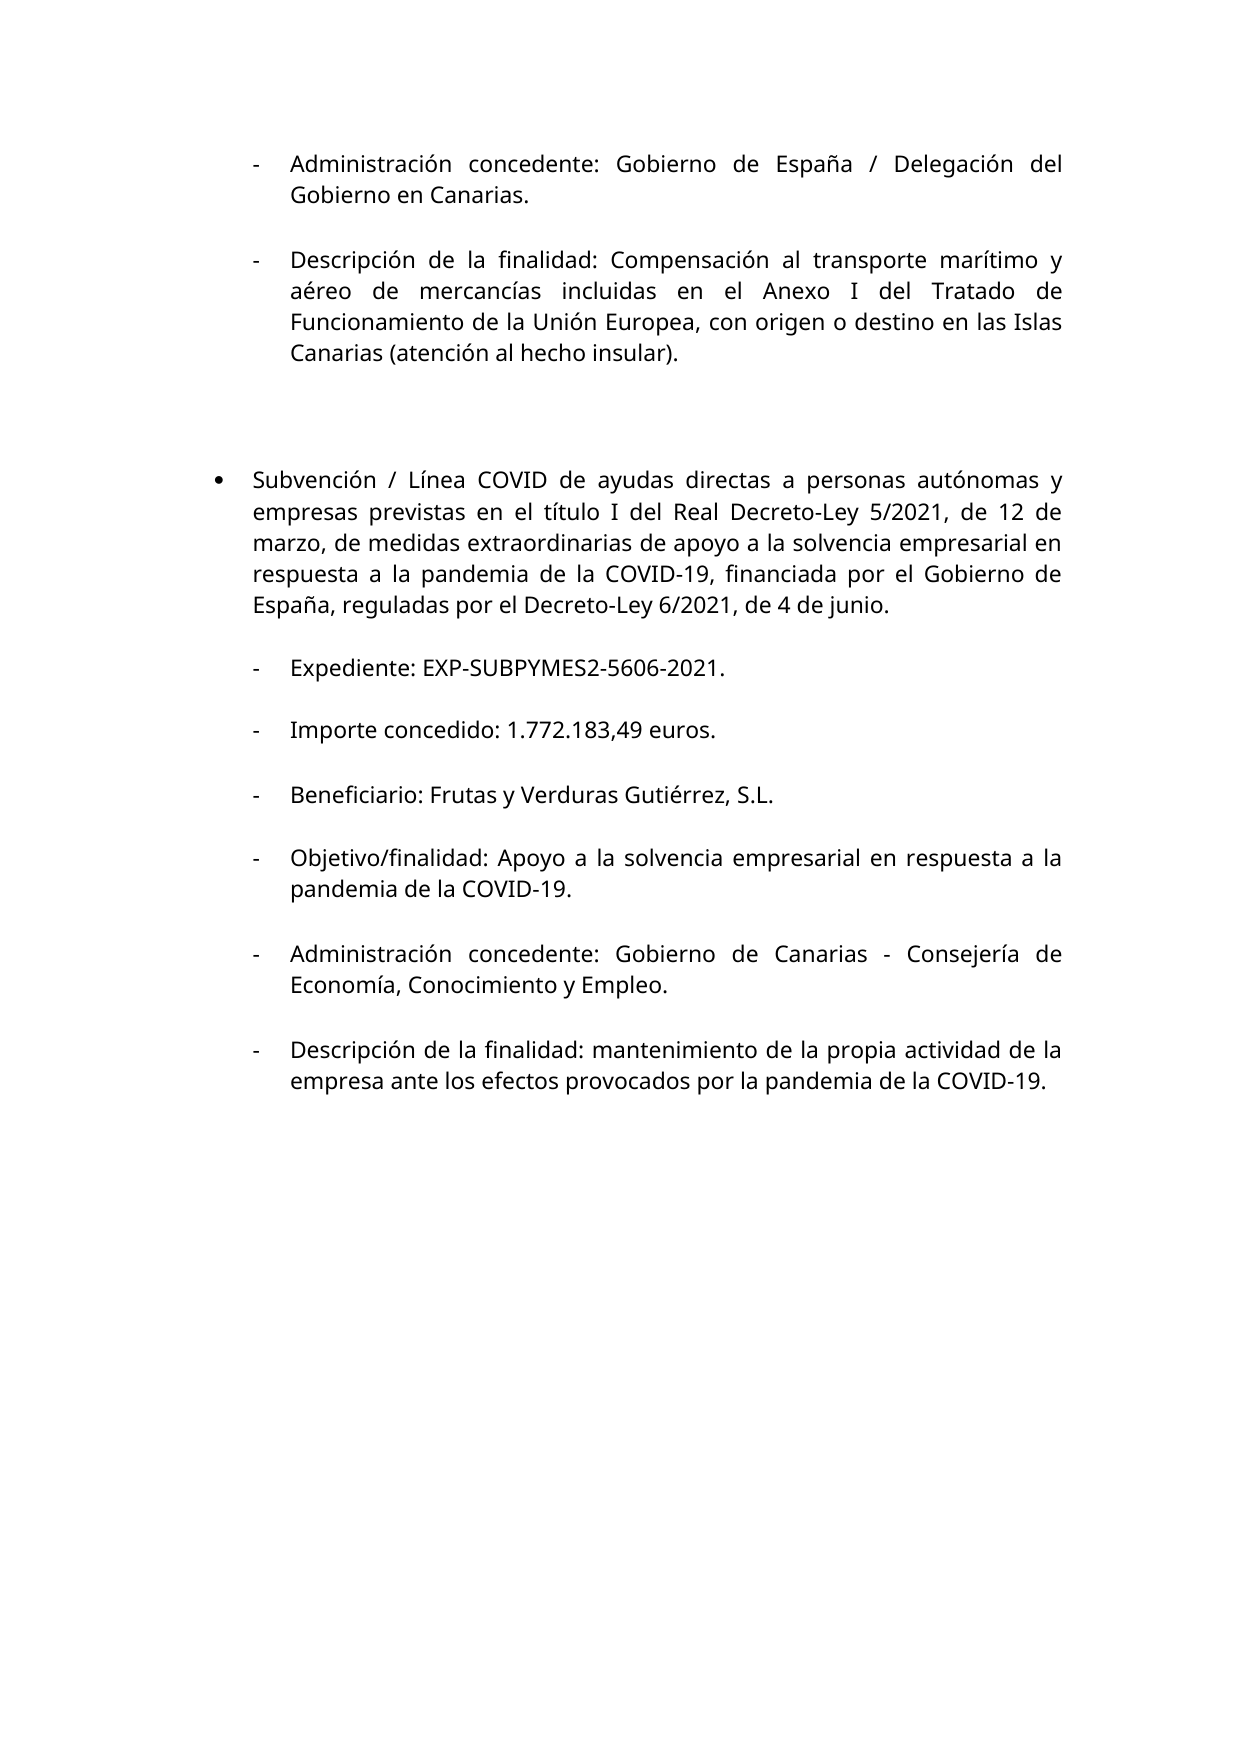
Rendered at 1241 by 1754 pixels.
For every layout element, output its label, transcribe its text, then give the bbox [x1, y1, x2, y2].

list Importe concedido: 1.772.183,49 euros. [252, 714, 1063, 746]
list Descripción de la finalidad: mantenimiento de la propia actividad de la empresa ante los efectos provocados por la pandemia de la COVID-19. [252, 1033, 1063, 1096]
list Beneficiario: Frutas y Verduras Gutiérrez, S.L. [252, 779, 1063, 810]
list Administración concedente: Gobierno de España / Delegación del Gobierno en Canarias. [252, 148, 1063, 210]
list Expediente: EXP-SUBPYMES2-5606-2021. [252, 652, 1063, 683]
list Administración concedente: Gobierno de Canarias - Consejería de Economía, Conocimiento y Empleo. [252, 938, 1063, 1000]
list Descripción de la finalidad: Compensación al transporte marítimo y aéreo de mercancías incluidas en el Anexo I del Tratado de Funcionamiento de la Unión Europea, con origen o destino en las Islas Canarias (atención al hecho insular). [252, 243, 1063, 368]
list Subvención / Línea COVID de ayudas directas a personas autónomas y empresas previstas en el título I del Real Decreto-Ley 5/2021, de 12 de marzo, de medidas extraordinarias de apoyo a la solvencia empresarial en respuesta a la pandemia de la COVID-19, financiada por el Gobierno de España, reguladas por el Decreto-Ley 6/2021, de 4 de junio. [215, 464, 1063, 621]
list Objetivo/finalidad: Apoyo a la solvencia empresarial en respuesta a la pandemia de la COVID-19. [252, 842, 1063, 904]
